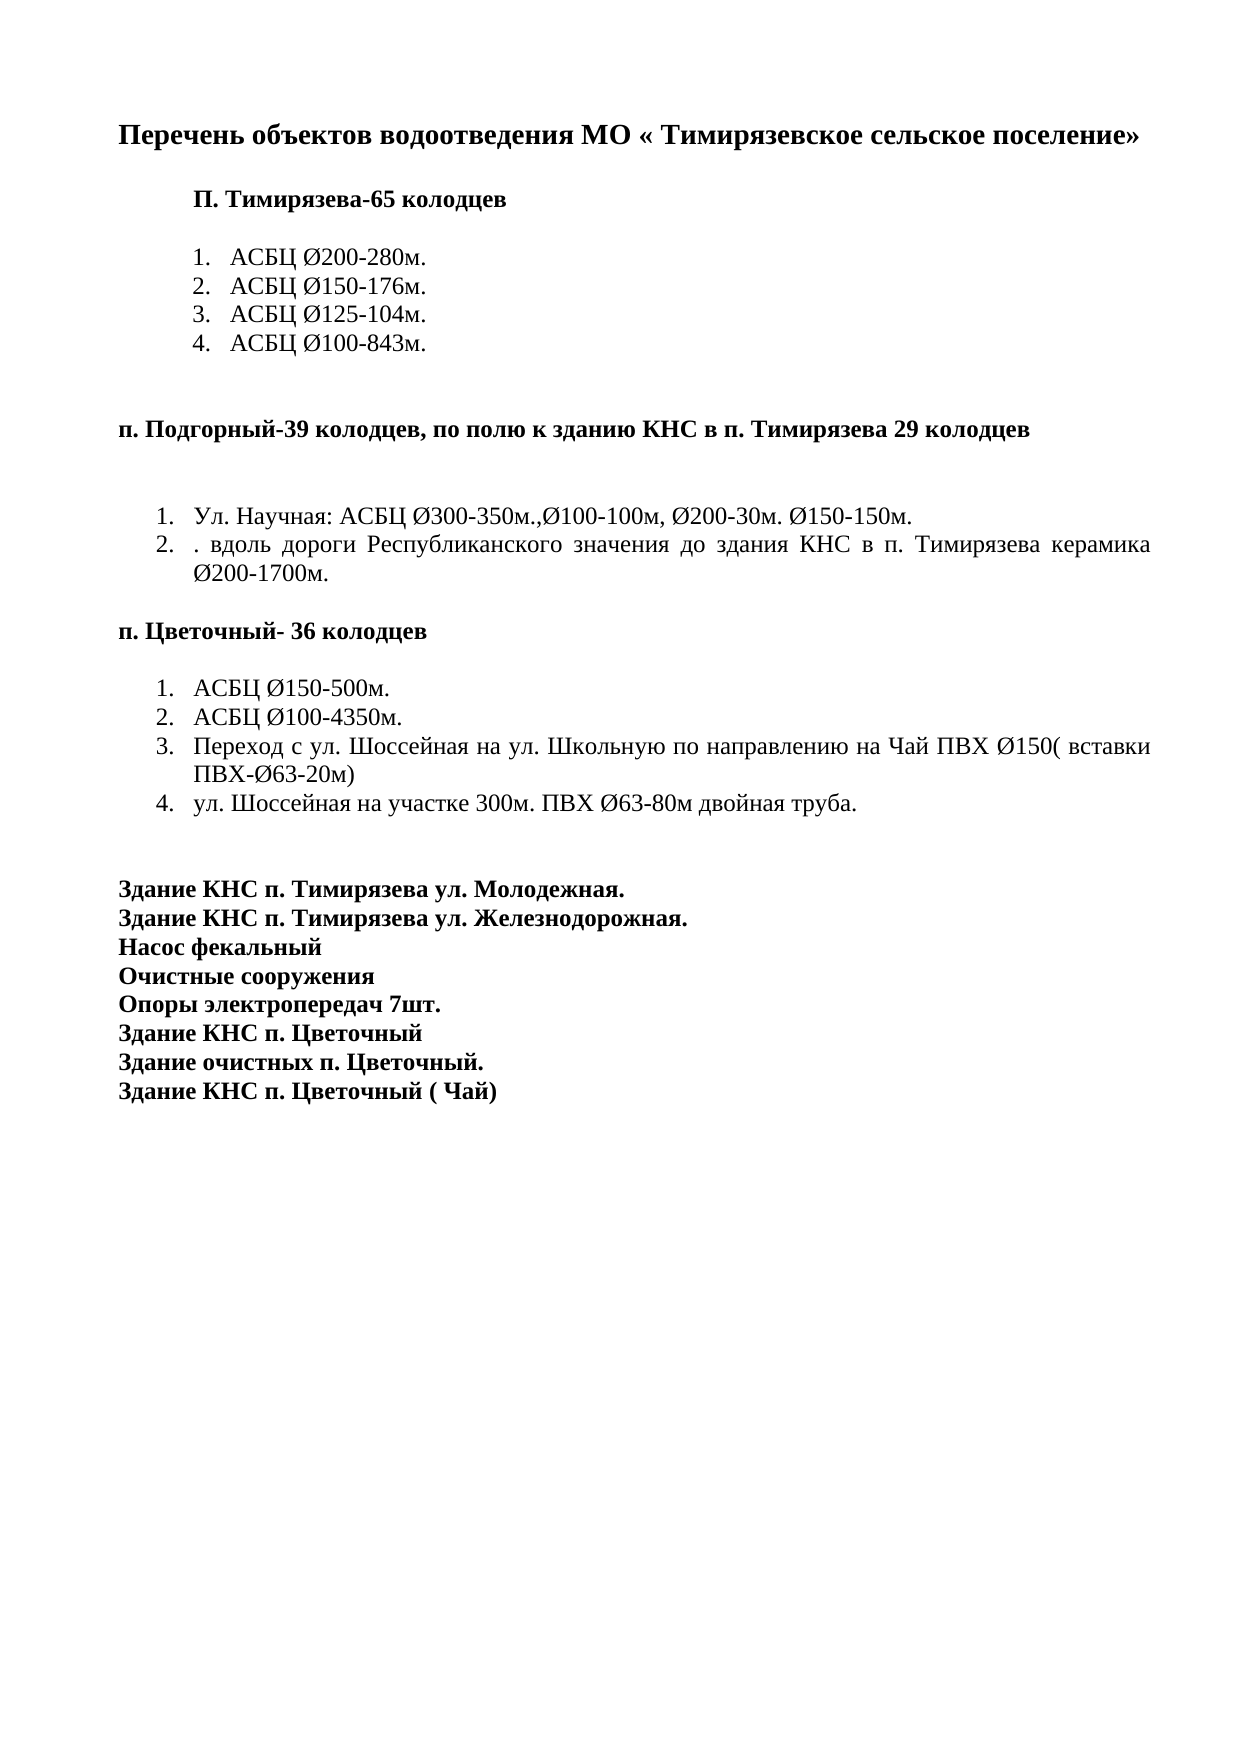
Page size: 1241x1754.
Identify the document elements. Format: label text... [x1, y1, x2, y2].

text Здание очистных п. Цветочный. [118, 1047, 1152, 1076]
text Здание КНС п. Цветочный ( Чай) [118, 1076, 1152, 1104]
text Здание КНС п. Цветочный [118, 1018, 1152, 1047]
list Ул. Научная: АСБЦ Ø300-350м.,Ø100-100м, Ø200-30м. Ø150-150м. [156, 501, 1152, 529]
list ул. Шоссейная на участке 300м. ПВХ Ø63-80м двойная труба. [156, 788, 1152, 817]
list . вдоль дороги Республиканского значения до здания КНС в п. Тимирязева керамика Ø200-1700м. [156, 529, 1152, 587]
text Здание КНС п. Тимирязева ул. Железнодорожная. [118, 903, 1152, 932]
text Здание КНС п. Тимирязева ул. Молодежная. [118, 874, 1152, 903]
list АСБЦ Ø150-176м. [192, 271, 1152, 299]
list Переход с ул. Шоссейная на ул. Школьную по направлению на Чай ПВХ Ø150( вставки ПВХ-Ø63-20м) [156, 731, 1152, 788]
text Насос фекальный [118, 932, 1152, 961]
list АСБЦ Ø100-4350м. [156, 702, 1152, 731]
list АСБЦ Ø125-104м. [192, 299, 1152, 328]
text п. Цветочный- 36 колодцев [118, 616, 1152, 644]
list АСБЦ Ø100-843м. [192, 328, 1152, 357]
text п. Подгорный-39 колодцев, по полю к зданию КНС в п. Тимирязева 29 колодцев [118, 414, 1152, 443]
text Опоры электропередач 7шт. [118, 989, 1152, 1018]
list АСБЦ Ø150-500м. [156, 673, 1152, 702]
list АСБЦ Ø200-280м. [192, 242, 1152, 271]
text Очистные сооружения [118, 961, 1152, 989]
text П. Тимирязева-65 колодцев [193, 184, 1152, 213]
text Перечень объектов водоотведения МО « Тимирязевское сельское поселение» [118, 117, 1152, 151]
